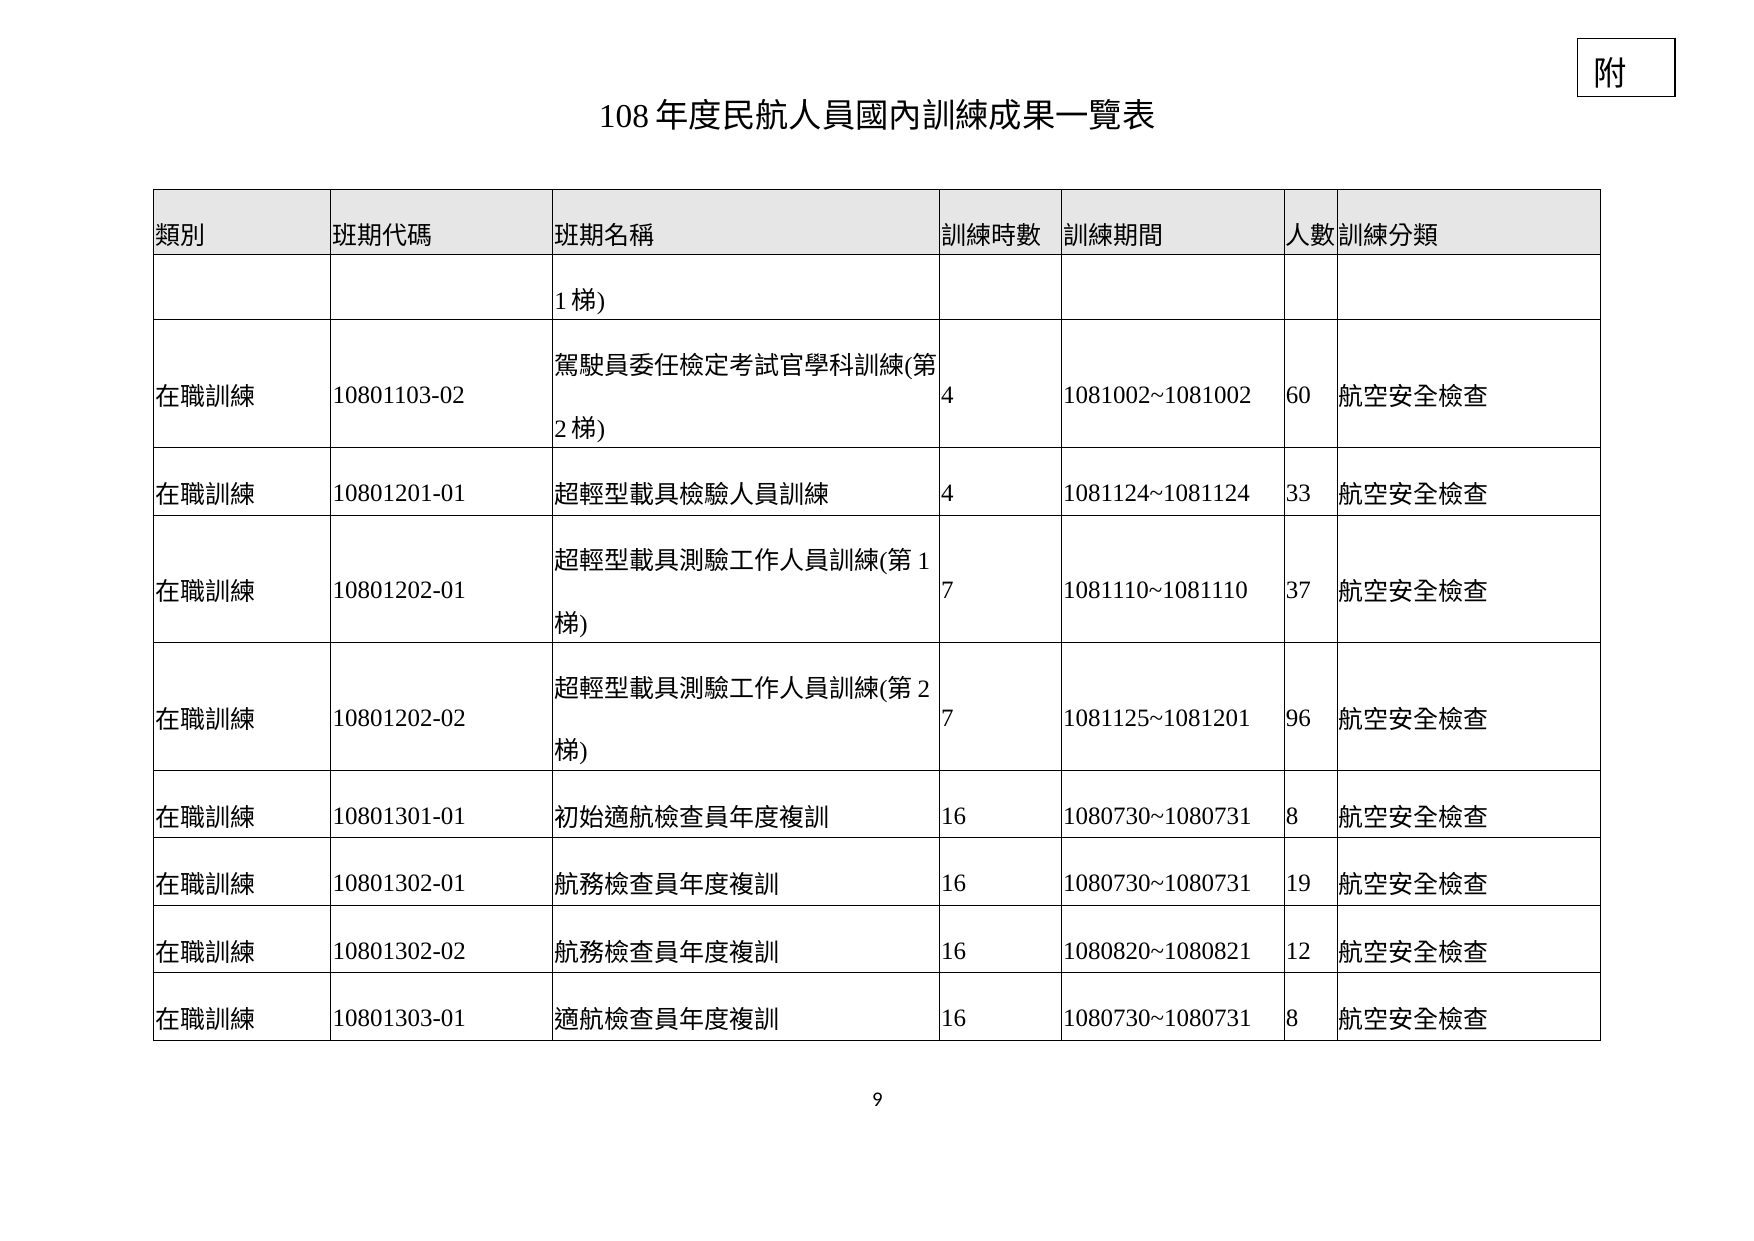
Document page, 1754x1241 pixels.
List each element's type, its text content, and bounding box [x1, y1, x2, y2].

table_cell 16 [940, 973, 1061, 1040]
table_cell 超輕型載具檢驗人員訓練 [553, 448, 939, 514]
table_cell 19 [1285, 838, 1337, 905]
table_cell 8 [1285, 973, 1337, 1040]
table_cell 航空安全檢查 [1338, 771, 1600, 837]
table_cell 超輕型載具測驗工作人員訓練(第1梯) [553, 516, 939, 642]
table_header 訓練分類 [1338, 190, 1600, 254]
table_header 班期代碼 [331, 190, 552, 254]
table_cell 1080730~1080731 [1062, 838, 1284, 905]
table_cell 10801302-02 [331, 906, 552, 972]
table_cell 8 [1285, 771, 1337, 837]
table_cell 10801103-02 [331, 320, 552, 447]
table_cell 航空安全檢查 [1338, 516, 1600, 642]
table_header 類別 [154, 190, 330, 254]
table_cell [331, 255, 552, 319]
table_cell 在職訓練 [154, 448, 330, 514]
table_cell 4 [940, 448, 1061, 514]
table_cell 60 [1285, 320, 1337, 447]
table_cell 航空安全檢查 [1338, 643, 1600, 770]
table_cell 10801201-01 [331, 448, 552, 514]
table_cell 航空安全檢查 [1338, 906, 1600, 972]
table_cell 航務檢查員年度複訓 [553, 838, 939, 905]
table_cell [154, 255, 330, 319]
table_cell 1080730~1080731 [1062, 771, 1284, 837]
table_cell 33 [1285, 448, 1337, 514]
table_cell 16 [940, 906, 1061, 972]
table_cell 16 [940, 771, 1061, 837]
table_cell 10801202-02 [331, 643, 552, 770]
table_cell 7 [940, 516, 1061, 642]
table_cell 10801202-01 [331, 516, 552, 642]
table_cell 4 [940, 320, 1061, 447]
table_cell 初始適航檢查員年度複訓 [553, 771, 939, 837]
table_cell 航空安全檢查 [1338, 973, 1600, 1040]
table_header 人數 [1285, 190, 1337, 254]
table_cell 1081125~1081201 [1062, 643, 1284, 770]
table_cell 航務檢查員年度複訓 [553, 906, 939, 972]
table_cell 航空安全檢查 [1338, 320, 1600, 447]
table_cell 7 [940, 643, 1061, 770]
table_cell 10801303-01 [331, 973, 552, 1040]
table_cell 1梯) [553, 255, 939, 319]
table_cell 在職訓練 [154, 838, 330, 905]
table_cell 16 [940, 838, 1061, 905]
table_cell [1062, 255, 1284, 319]
table_cell 在職訓練 [154, 320, 330, 447]
table_cell 在職訓練 [154, 771, 330, 837]
table_cell 1081110~1081110 [1062, 516, 1284, 642]
table_cell 1080820~1080821 [1062, 906, 1284, 972]
table_header 訓練期間 [1062, 190, 1284, 254]
table_cell 10801302-01 [331, 838, 552, 905]
table_cell 航空安全檢查 [1338, 448, 1600, 514]
table_cell 適航檢查員年度複訓 [553, 973, 939, 1040]
table_cell [940, 255, 1061, 319]
table_cell [1285, 255, 1337, 319]
table_cell 航空安全檢查 [1338, 838, 1600, 905]
table_cell [1338, 255, 1600, 319]
table_cell 12 [1285, 906, 1337, 972]
table_cell 在職訓練 [154, 516, 330, 642]
table_cell 駕駛員委任檢定考試官學科訓練(第2梯) [553, 320, 939, 447]
table_cell 在職訓練 [154, 643, 330, 770]
table_cell 在職訓練 [154, 973, 330, 1040]
table_cell 1080730~1080731 [1062, 973, 1284, 1040]
table_cell 10801301-01 [331, 771, 552, 837]
table_header 班期名稱 [553, 190, 939, 254]
table_cell 1081124~1081124 [1062, 448, 1284, 514]
table_header 訓練時數 [940, 190, 1061, 254]
table_cell 1081002~1081002 [1062, 320, 1284, 447]
table_cell 超輕型載具測驗工作人員訓練(第2梯) [553, 643, 939, 770]
table_cell 37 [1285, 516, 1337, 642]
table_cell 在職訓練 [154, 906, 330, 972]
table_cell 96 [1285, 643, 1337, 770]
